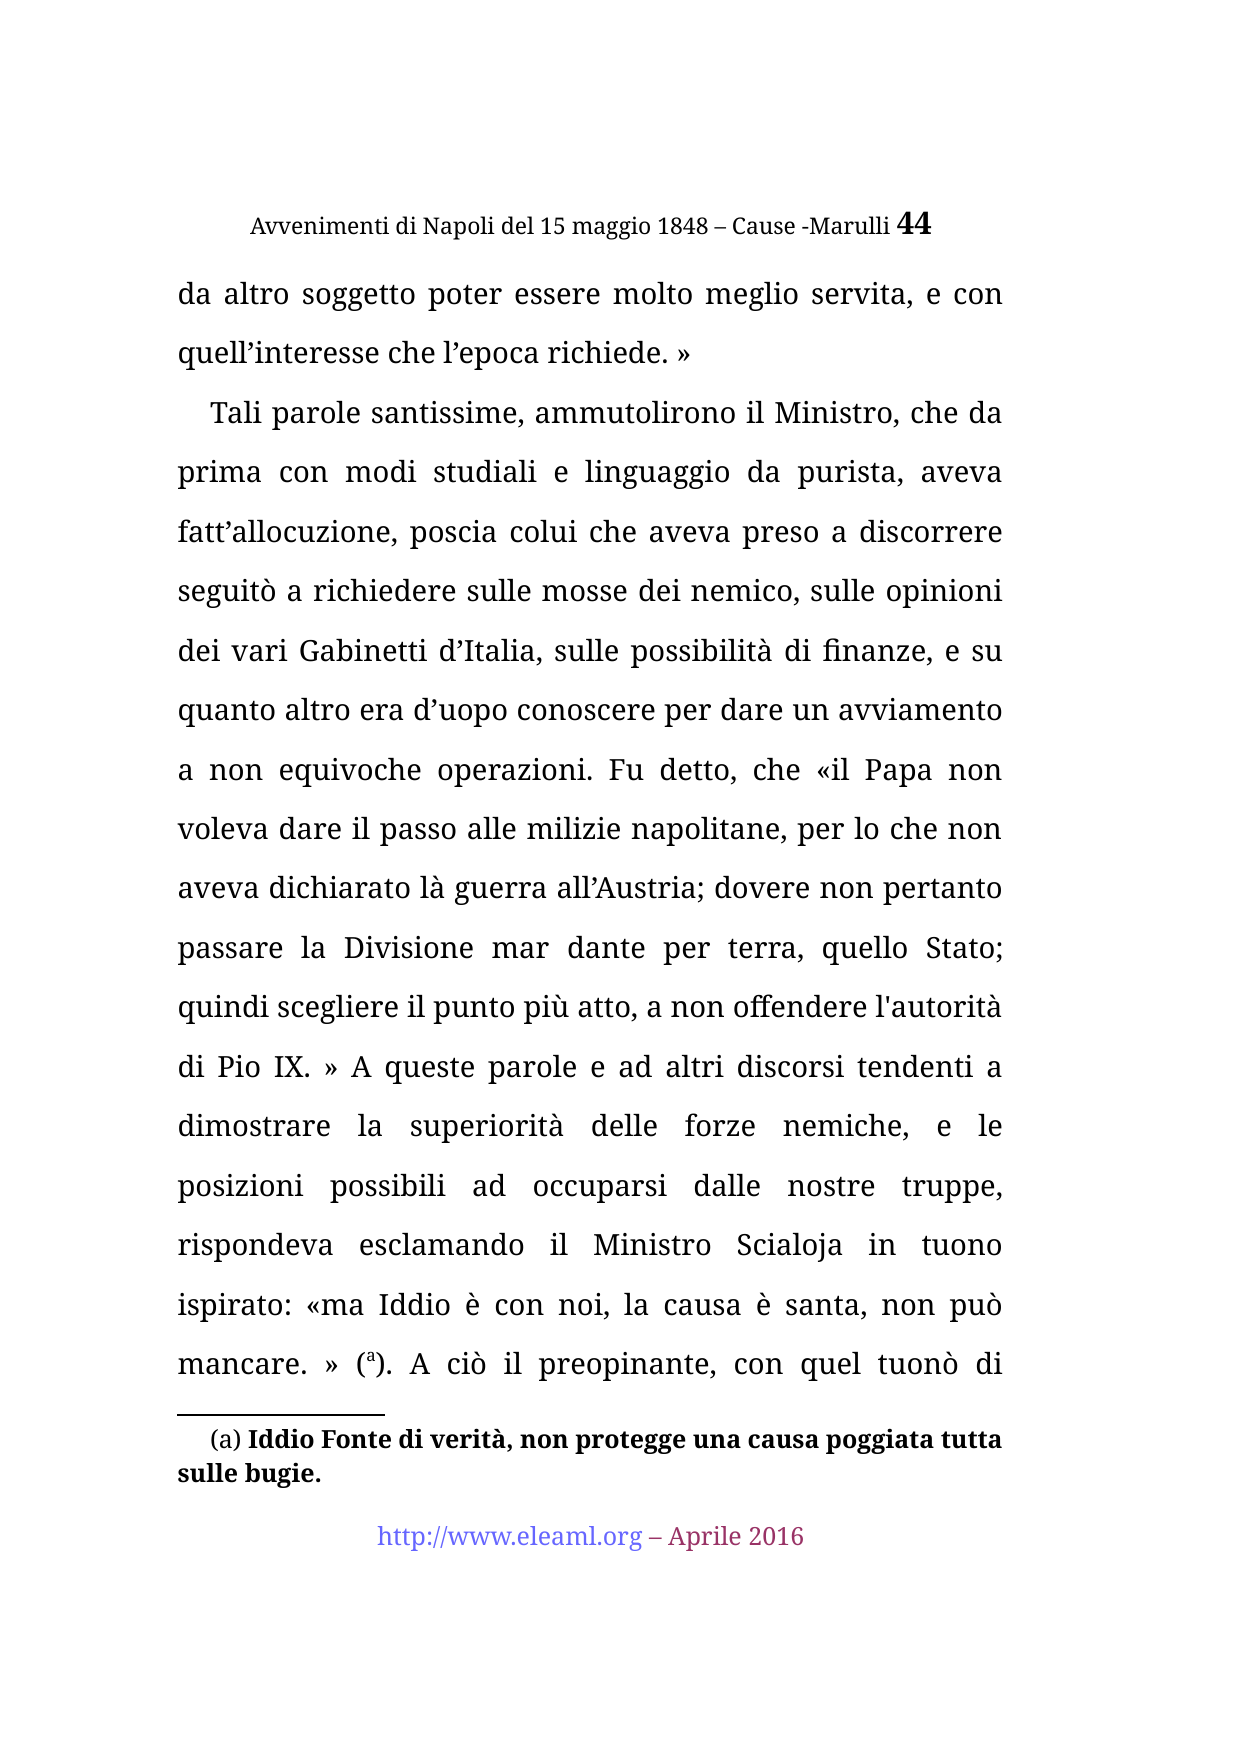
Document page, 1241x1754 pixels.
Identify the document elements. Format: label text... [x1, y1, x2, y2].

text Iddio Fonte di verità, non protegge una causa poggiata tutta sulle bugie. [177, 1421, 1004, 1489]
text Tali parole santissime, ammutolirono il Ministro, che da prima con modi studiali e linguaggio da purista, aveva fatt’allocuzione, poscia colui che aveva preso a discorrere seguitò a richiedere sulle mosse dei nemico, sulle opinioni dei vari Gabinetti d’Italia, sulle possibilità di finanze, e su quanto altro era d’uopo conoscere per dare un avviamento a non equivoche operazioni. Fu detto, che «il Papa non voleva dare il passo alle milizie napolitane, per lo che non aveva dichiarato là guerra all’Austria; dovere non pertanto passare la Divisione mar dante per terra, quello Stato; quindi scegliere il punto più atto, a non offendere l'autorità di Pio IX. » A queste parole e ad altri discorsi tendenti a dimostrare la superiorità delle forze nemiche, e le posizioni possibili ad occuparsi dalle nostre truppe, rispondeva esclamando il Ministro Scialoja in tuono ispirato: «ma Iddio è con noi, la causa è santa, non può mancare. » (). A ciò il preopinante, con quel tuonò di [177, 392, 1004, 1383]
text da altro soggetto poter essere molto meglio servita, e con quell’interesse che l’epoca richiede. » [177, 273, 1004, 372]
